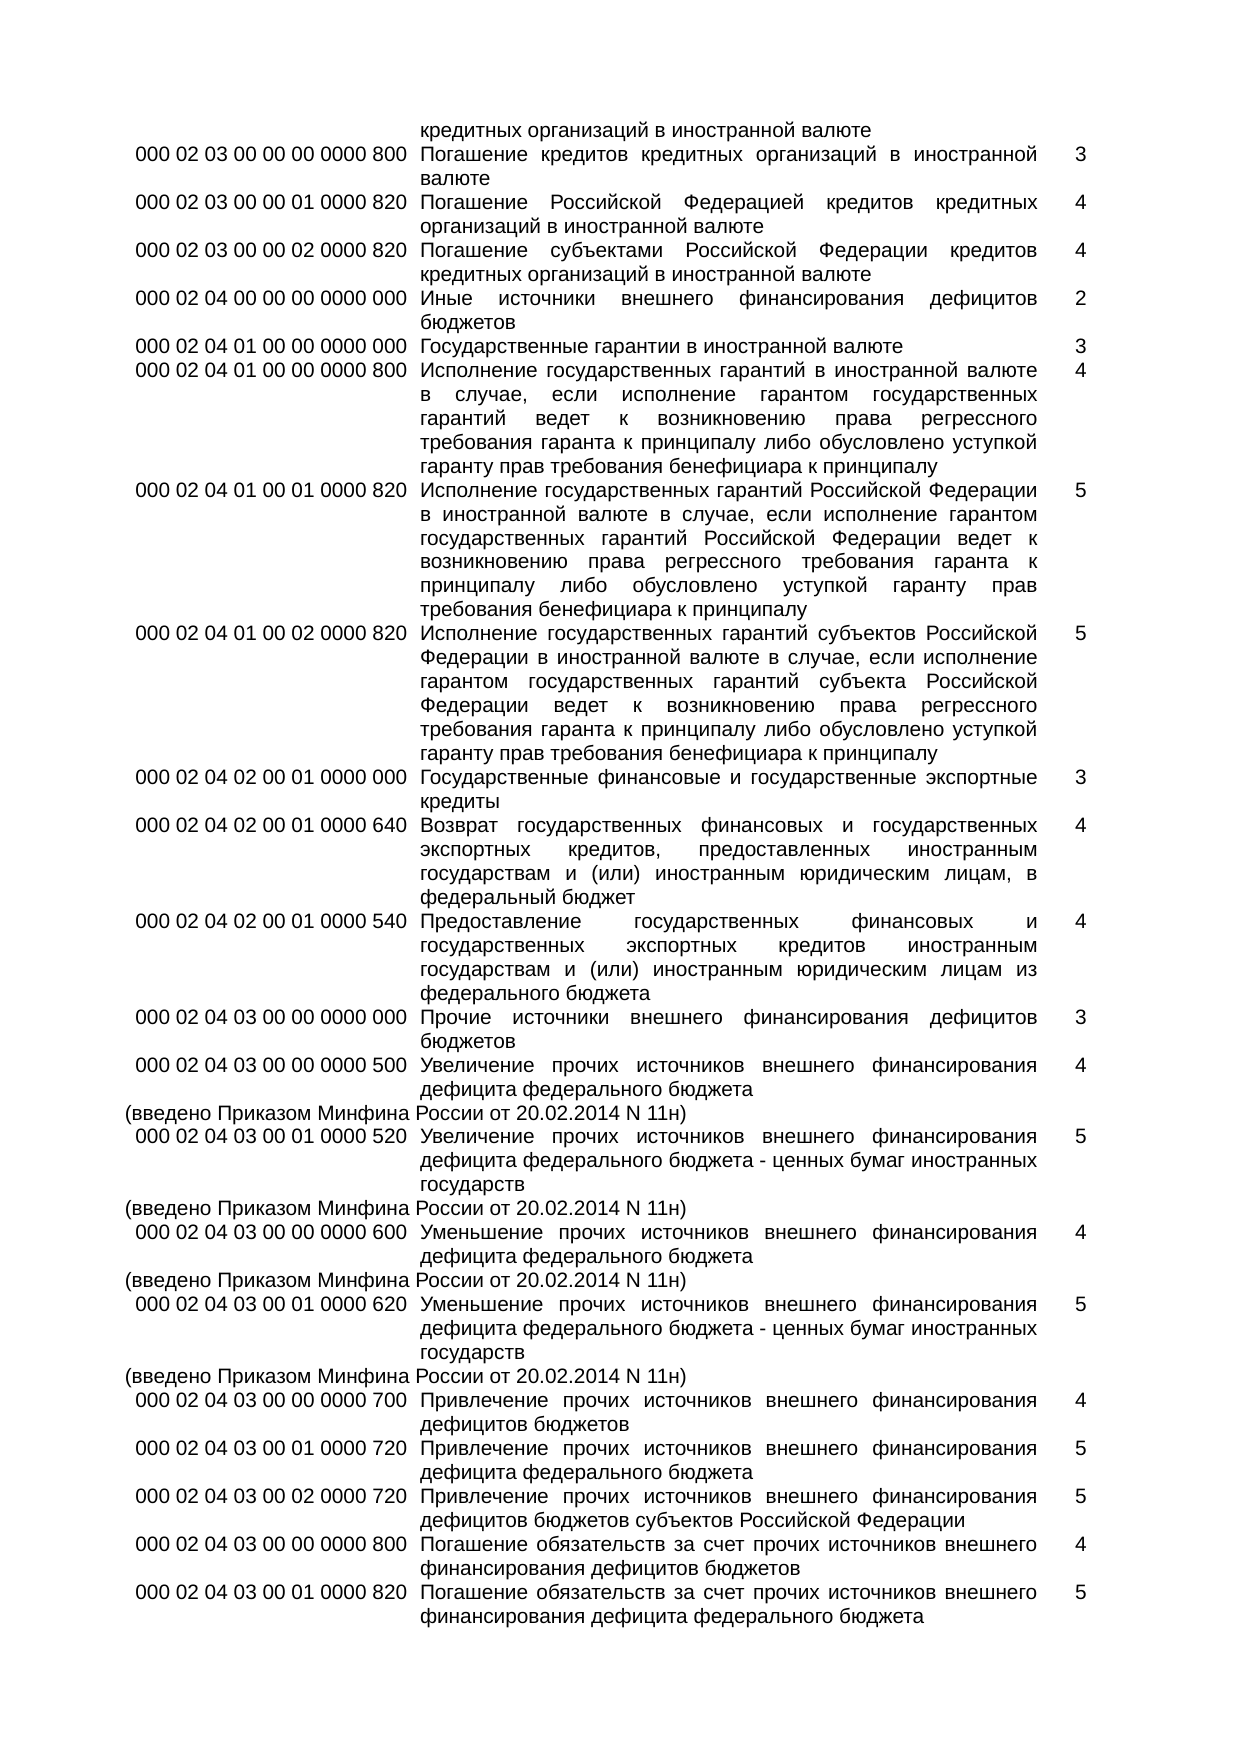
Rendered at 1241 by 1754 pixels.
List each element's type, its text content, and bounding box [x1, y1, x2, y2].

table_cell 000 02 04 03 00 01 0000 820 [124, 1580, 419, 1627]
table_cell 000 02 04 02 00 01 0000 540 [124, 909, 419, 1004]
table_cell 000 02 04 03 00 00 0000 700 [124, 1388, 419, 1436]
table_cell 4 [1039, 1053, 1122, 1100]
table_cell (введено Приказом Минфина России от 20.02.2014 N 11н) [124, 1196, 1122, 1220]
table_cell Привлечение прочих источников внешнего финансирования дефицита федерального бюджета [419, 1436, 1039, 1484]
table_cell 000 02 04 02 00 01 0000 640 [124, 813, 419, 909]
table_cell Исполнение государственных гарантий в иностранной валюте в случае, если исполнение гарантом государственных гарантий ведет к возникновению права регрессного требования гаранта к принципалу либо обусловлено уступкой гаранту прав требования бенефициара к принципалу [419, 358, 1039, 477]
table_cell Уменьшение прочих источников внешнего финансирования дефицита федерального бюджета [419, 1220, 1039, 1268]
table_cell 000 02 03 00 00 00 0000 800 [124, 142, 419, 190]
table_cell 5 [1039, 1436, 1122, 1484]
table_cell 4 [1039, 238, 1122, 286]
table_cell 5 [1039, 1124, 1122, 1196]
table_cell (введено Приказом Минфина России от 20.02.2014 N 11н) [124, 1100, 1122, 1124]
table_cell 000 02 04 01 00 00 0000 000 [124, 334, 419, 358]
table_cell Государственные финансовые и государственные экспортные кредиты [419, 765, 1039, 813]
table_cell 000 02 04 03 00 00 0000 500 [124, 1053, 419, 1100]
table_cell 000 02 04 01 00 00 0000 800 [124, 358, 419, 477]
table_cell 000 02 03 00 00 02 0000 820 [124, 238, 419, 286]
table_cell 2 [1039, 286, 1122, 334]
table_cell 3 [1039, 1005, 1122, 1052]
table_cell Привлечение прочих источников внешнего финансирования дефицитов бюджетов субъектов Российской Федерации [419, 1484, 1039, 1532]
table_cell 4 [1039, 1220, 1122, 1268]
table_cell 4 [1039, 358, 1122, 477]
table_cell Погашение обязательств за счет прочих источников внешнего финансирования дефицитов бюджетов [419, 1532, 1039, 1579]
table_cell Прочие источники внешнего финансирования дефицитов бюджетов [419, 1005, 1039, 1052]
table_cell 4 [1039, 190, 1122, 238]
table_cell 000 02 04 00 00 00 0000 000 [124, 286, 419, 334]
table_cell Иные источники внешнего финансирования дефицитов бюджетов [419, 286, 1039, 334]
table_cell Уменьшение прочих источников внешнего финансирования дефицита федерального бюджета - ценных бумаг иностранных государств [419, 1292, 1039, 1364]
table_cell 3 [1039, 765, 1122, 813]
table_cell 4 [1039, 909, 1122, 1004]
table_cell 5 [1039, 1484, 1122, 1532]
table_cell 3 [1039, 334, 1122, 358]
table_cell 4 [1039, 813, 1122, 909]
table_cell Государственные гарантии в иностранной валюте [419, 334, 1039, 358]
table_cell 000 02 04 03 00 01 0000 520 [124, 1124, 419, 1196]
table_cell Предоставление государственных финансовых и государственных экспортных кредитов иностранным государствам и (или) иностранным юридическим лицам из федерального бюджета [419, 909, 1039, 1004]
table_cell Исполнение государственных гарантий субъектов Российской Федерации в иностранной валюте в случае, если исполнение гарантом государственных гарантий субъекта Российской Федерации ведет к возникновению права регрессного требования гаранта к принципалу либо обусловлено уступкой гаранту прав требования бенефициара к принципалу [419, 621, 1039, 765]
table_cell Увеличение прочих источников внешнего финансирования дефицита федерального бюджета - ценных бумаг иностранных государств [419, 1124, 1039, 1196]
table_cell (введено Приказом Минфина России от 20.02.2014 N 11н) [124, 1364, 1122, 1388]
table_cell [124, 118, 419, 142]
table_cell 000 02 04 01 00 01 0000 820 [124, 478, 419, 621]
table_cell 000 02 04 03 00 01 0000 620 [124, 1292, 419, 1364]
table_cell 4 [1039, 1532, 1122, 1579]
table_cell Погашение обязательств за счет прочих источников внешнего финансирования дефицита федерального бюджета [419, 1580, 1039, 1627]
table_cell 000 02 04 03 00 01 0000 720 [124, 1436, 419, 1484]
table_cell 000 02 04 03 00 00 0000 600 [124, 1220, 419, 1268]
table_cell 5 [1039, 1580, 1122, 1627]
table_cell Увеличение прочих источников внешнего финансирования дефицита федерального бюджета [419, 1053, 1039, 1100]
table_cell Погашение кредитов кредитных организаций в иностранной валюте [419, 142, 1039, 190]
table_cell 000 02 04 01 00 02 0000 820 [124, 621, 419, 765]
table_cell 5 [1039, 478, 1122, 621]
table_cell [1039, 118, 1122, 142]
table_cell 5 [1039, 1292, 1122, 1364]
table_cell 4 [1039, 1388, 1122, 1436]
table_cell 000 02 04 02 00 01 0000 000 [124, 765, 419, 813]
table_cell Привлечение прочих источников внешнего финансирования дефицитов бюджетов [419, 1388, 1039, 1436]
table_cell 000 02 03 00 00 01 0000 820 [124, 190, 419, 238]
table_cell кредитных организаций в иностранной валюте [419, 118, 1039, 142]
table_cell Возврат государственных финансовых и государственных экспортных кредитов, предоставленных иностранным государствам и (или) иностранным юридическим лицам, в федеральный бюджет [419, 813, 1039, 909]
table_cell Погашение субъектами Российской Федерации кредитов кредитных организаций в иностранной валюте [419, 238, 1039, 286]
table_cell Погашение Российской Федерацией кредитов кредитных организаций в иностранной валюте [419, 190, 1039, 238]
table_cell 000 02 04 03 00 02 0000 720 [124, 1484, 419, 1532]
table_cell 000 02 04 03 00 00 0000 800 [124, 1532, 419, 1579]
table_cell Исполнение государственных гарантий Российской Федерации в иностранной валюте в случае, если исполнение гарантом государственных гарантий Российской Федерации ведет к возникновению права регрессного требования гаранта к принципалу либо обусловлено уступкой гаранту прав требования бенефициара к принципалу [419, 478, 1039, 621]
table_cell 5 [1039, 621, 1122, 765]
table_cell 000 02 04 03 00 00 0000 000 [124, 1005, 419, 1052]
table_cell (введено Приказом Минфина России от 20.02.2014 N 11н) [124, 1268, 1122, 1292]
table_cell 3 [1039, 142, 1122, 190]
